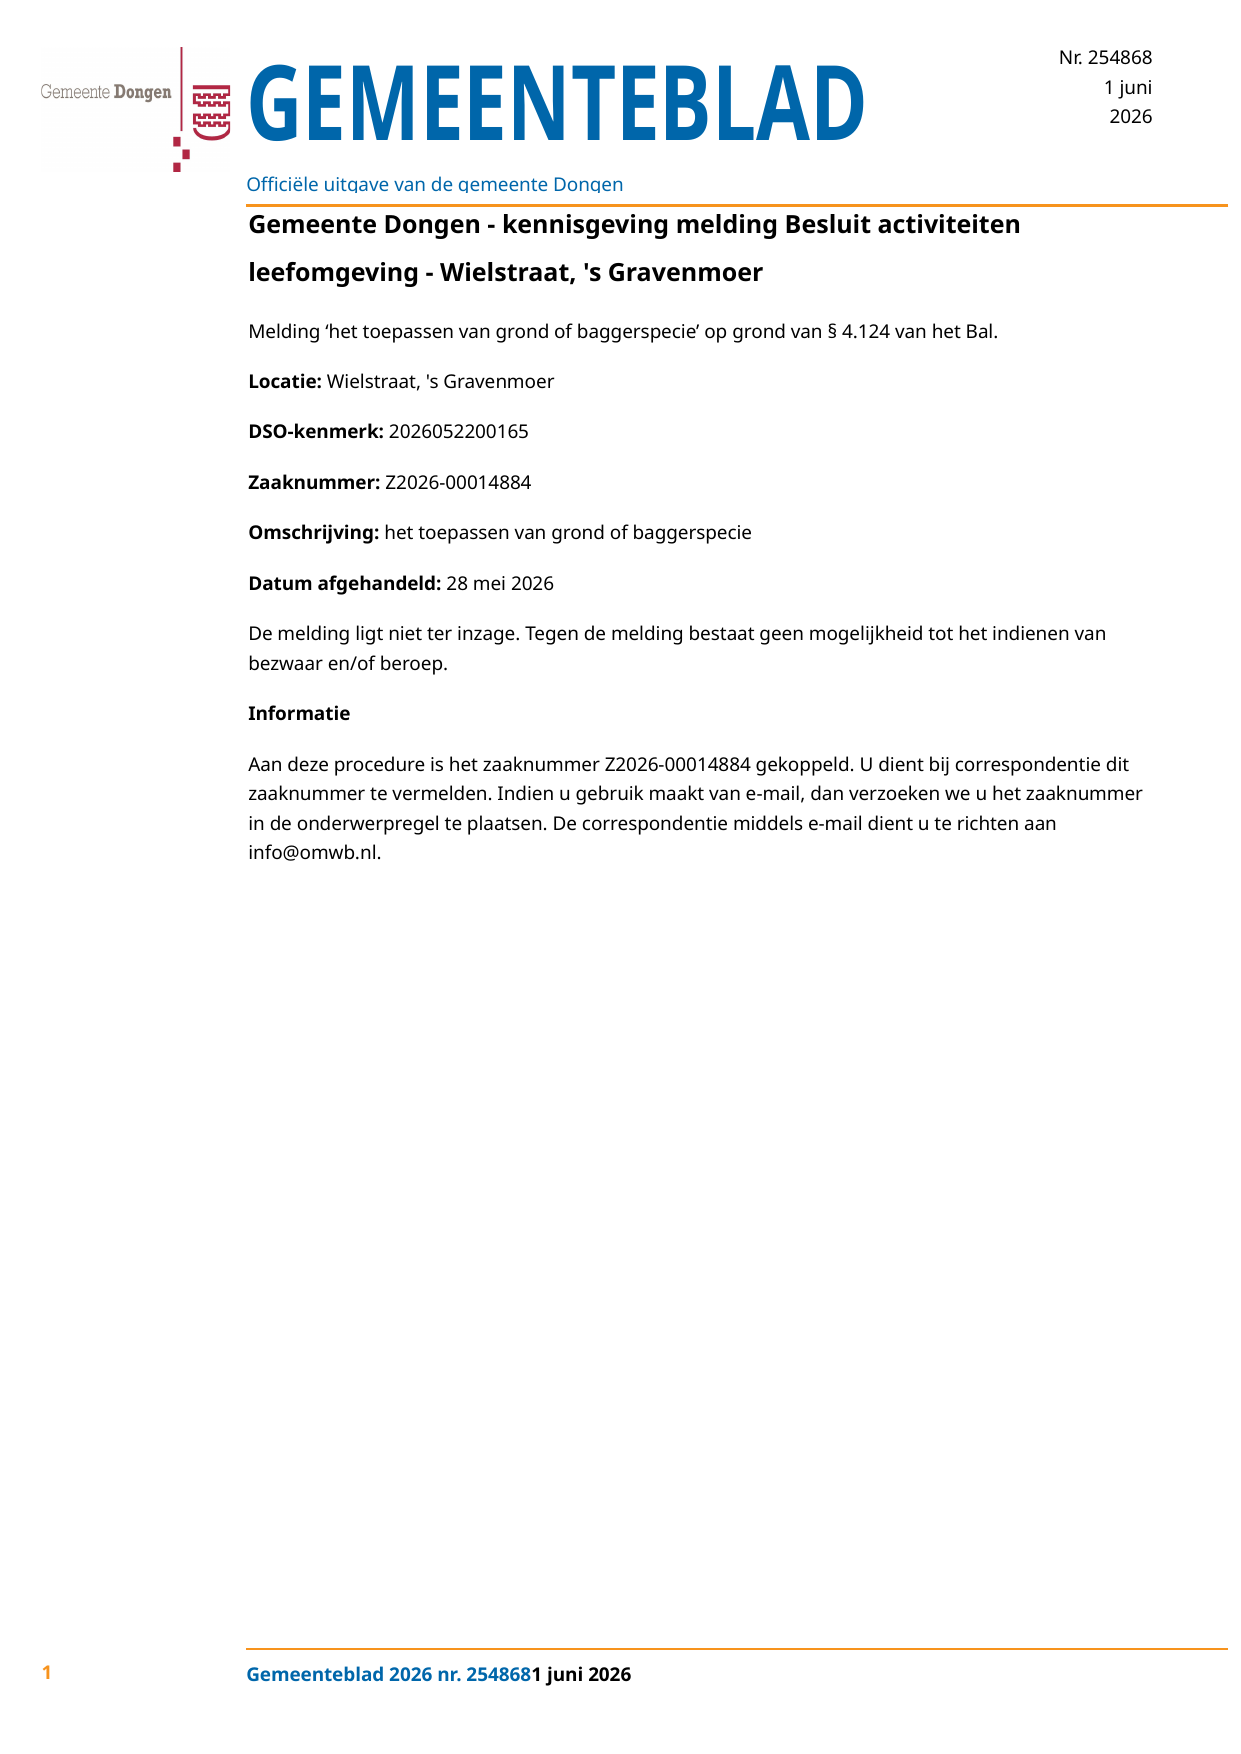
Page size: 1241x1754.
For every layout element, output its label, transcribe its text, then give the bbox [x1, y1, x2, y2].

text De melding ligt niet ter inzage. Tegen de melding bestaat geen mogelijkheid tot het indienen van bezwaar en/of beroep. [248, 620, 1152, 676]
text DSO-kenmerk: 2026052200165 [248, 419, 1152, 444]
text Locatie: Wielstraat, 's Gravenmoer [248, 368, 1152, 394]
text Datum afgehandeld: 28 mei 2026 [248, 570, 1152, 596]
text Omschrijving: het toepassen van grond of baggerspecie [248, 519, 1152, 545]
text Melding ‘het toepassen van grond of baggerspecie’ op grond van § 4.124 van het Bal. [248, 318, 1152, 344]
text Gemeente Dongen - kennisgeving melding Besluit activiteiten leefomgeving - Wielstraat, 's Gravenmoer [248, 207, 1152, 288]
picture [41, 47, 231, 172]
text Informatie [248, 700, 1152, 726]
text Aan deze procedure is het zaaknummer Z2026-00014884 gekoppeld. U dient bij correspondentie dit zaaknummer te vermelden. Indien u gebruik maakt van e-mail, dan verzoeken we u het zaaknummer in de onderwerpregel te plaatsen. De correspondentie middels e-mail dient u te richten aan info@omwb.nl. [248, 751, 1152, 865]
text Zaaknummer: Z2026-00014884 [248, 469, 1152, 495]
